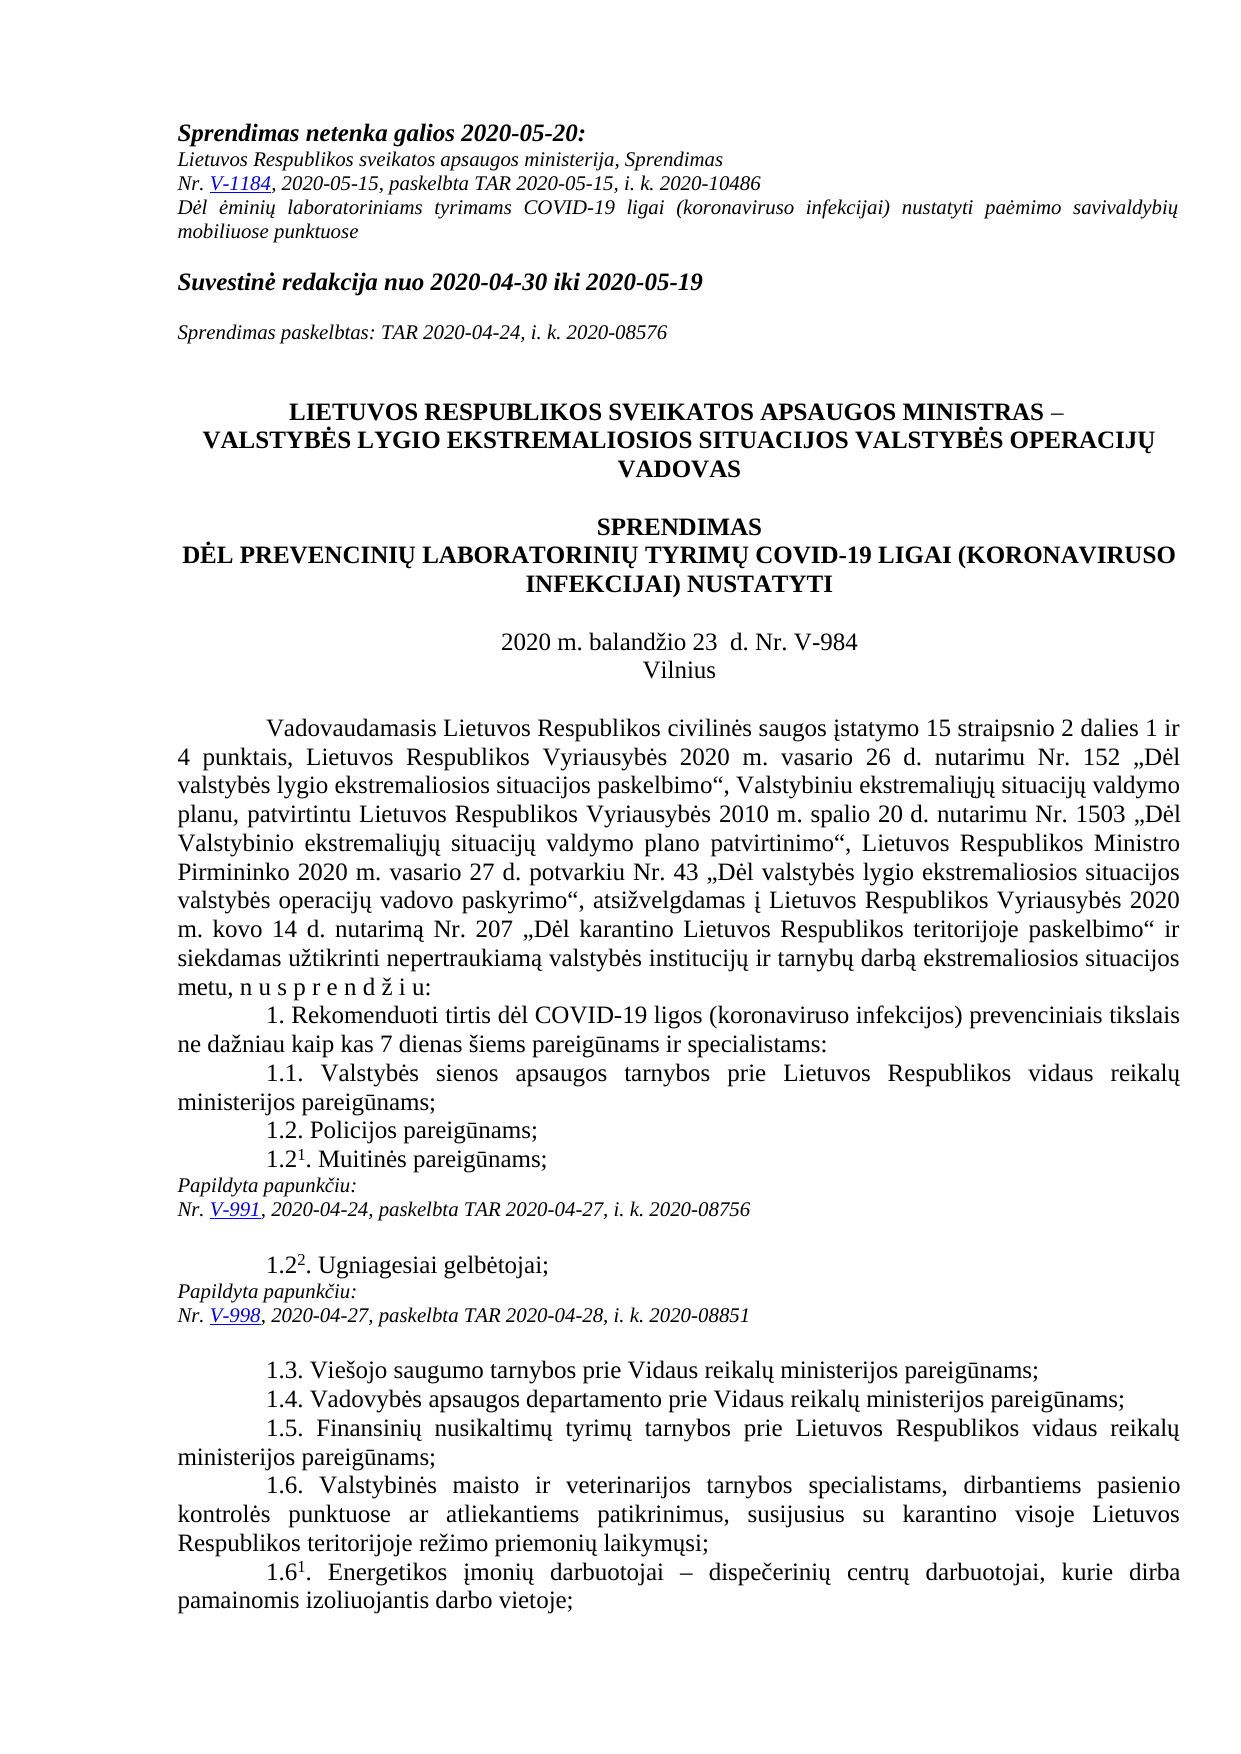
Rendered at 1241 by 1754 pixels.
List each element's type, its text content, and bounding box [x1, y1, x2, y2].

text 2020 m. balandžio 23 d. Nr. V-984 [177, 627, 1181, 656]
text SPRENDIMAS [177, 512, 1181, 541]
text Nr. V-991, 2020-04-24, paskelbta TAR 2020-04-27, i. k. 2020-08756 [177, 1197, 1181, 1221]
text 1.22. Ugniagesiai gelbėtojai; [177, 1250, 1181, 1279]
text 1.61. Energetikos įmonių darbuotojai – dispečerinių centrų darbuotojai, kurie dirba pamainomis izoliuojantis darbo vietoje; [177, 1557, 1181, 1614]
text 1.5. Finansinių nusikaltimų tyrimų tarnybos prie Lietuvos Respublikos vidaus reikalų ministerijos pareigūnams; [177, 1413, 1181, 1471]
text VALSTYBĖS LYGIO EKSTREMALIOSIOS SITUACIJOS VALSTYBĖS OPERACIJŲ VADOVAS [177, 426, 1181, 483]
text 1.4. Vadovybės apsaugos departamento prie Vidaus reikalų ministerijos pareigūnams; [177, 1384, 1181, 1413]
text Sprendimas paskelbtas: TAR 2020-04-24, i. k. 2020-08576 [177, 320, 1181, 344]
text Papildyta papunkčiu: [177, 1279, 1181, 1303]
text 1.1. Valstybės sienos apsaugos tarnybos prie Lietuvos Respublikos vidaus reikalų ministerijos pareigūnams; [177, 1058, 1181, 1116]
text 1.2. Policijos pareigūnams; [177, 1116, 1181, 1144]
text Suvestinė redakcija nuo 2020-04-30 iki 2020-05-19 [177, 267, 1181, 296]
text Vilnius [177, 656, 1181, 684]
text 1.6. Valstybinės maisto ir veterinarijos tarnybos specialistams, dirbantiems pasienio kontrolės punktuose ar atliekantiems patikrinimus, susijusius su karantino visoje Lietuvos Respublikos teritorijoje režimo priemonių laikymųsi; [177, 1471, 1181, 1557]
text Papildyta papunkčiu: [177, 1173, 1181, 1197]
text DĖL PREVENCINIŲ LABORATORINIŲ TYRIMŲ COVID-19 LIGAI (KORONAVIRUSO INFEKCIJAI) NUSTATYTI [177, 541, 1181, 598]
text Nr. V-1184, 2020-05-15, paskelbta TAR 2020-05-15, i. k. 2020-10486 [177, 171, 1181, 195]
text LIETUVOS RESPUBLIKOS SVEIKATOS APSAUGOS MINISTRAS – [177, 397, 1181, 426]
text 1. Rekomenduoti tirtis dėl COVID-19 ligos (koronaviruso infekcijos) prevenciniais tikslais ne dažniau kaip kas 7 dienas šiems pareigūnams ir specialistams: [177, 1001, 1181, 1058]
text 1.3. Viešojo saugumo tarnybos prie Vidaus reikalų ministerijos pareigūnams; [177, 1356, 1181, 1384]
text Nr. V-998, 2020-04-27, paskelbta TAR 2020-04-28, i. k. 2020-08851 [177, 1303, 1181, 1327]
text 1.21. Muitinės pareigūnams; [177, 1144, 1181, 1173]
text Sprendimas netenka galios 2020-05-20: [177, 118, 1181, 147]
text Vadovaudamasis Lietuvos Respublikos civilinės saugos įstatymo 15 straipsnio 2 dalies 1 ir 4 punktais, Lietuvos Respublikos Vyriausybės 2020 m. vasario 26 d. nutarimu Nr. 152 „Dėl valstybės lygio ekstremaliosios situacijos paskelbimo“, Valstybiniu ekstremaliųjų situacijų valdymo planu, patvirtintu Lietuvos Respublikos Vyriausybės 2010 m. spalio 20 d. nutarimu Nr. 1503 „Dėl Valstybinio ekstremaliųjų situacijų valdymo plano patvirtinimo“, Lietuvos Respublikos Ministro Pirmininko 2020 m. vasario 27 d. potvarkiu Nr. 43 „Dėl valstybės lygio ekstremaliosios situacijos valstybės operacijų vadovo paskyrimo“, atsižvelgdamas į Lietuvos Respublikos Vyriausybės 2020 m. kovo 14 d. nutarimą Nr. 207 „Dėl karantino Lietuvos Respublikos teritorijoje paskelbimo“ ir siekdamas užtikrinti nepertraukiamą valstybės institucijų ir tarnybų darbą ekstremaliosios situacijos metu, n u s p r e n d ž i u: [177, 713, 1181, 1001]
text Dėl ėminių laboratoriniams tyrimams COVID-19 ligai (koronaviruso infekcijai) nustatyti paėmimo savivaldybių mobiliuose punktuose [177, 195, 1181, 243]
text Lietuvos Respublikos sveikatos apsaugos ministerija, Sprendimas [177, 147, 1181, 171]
